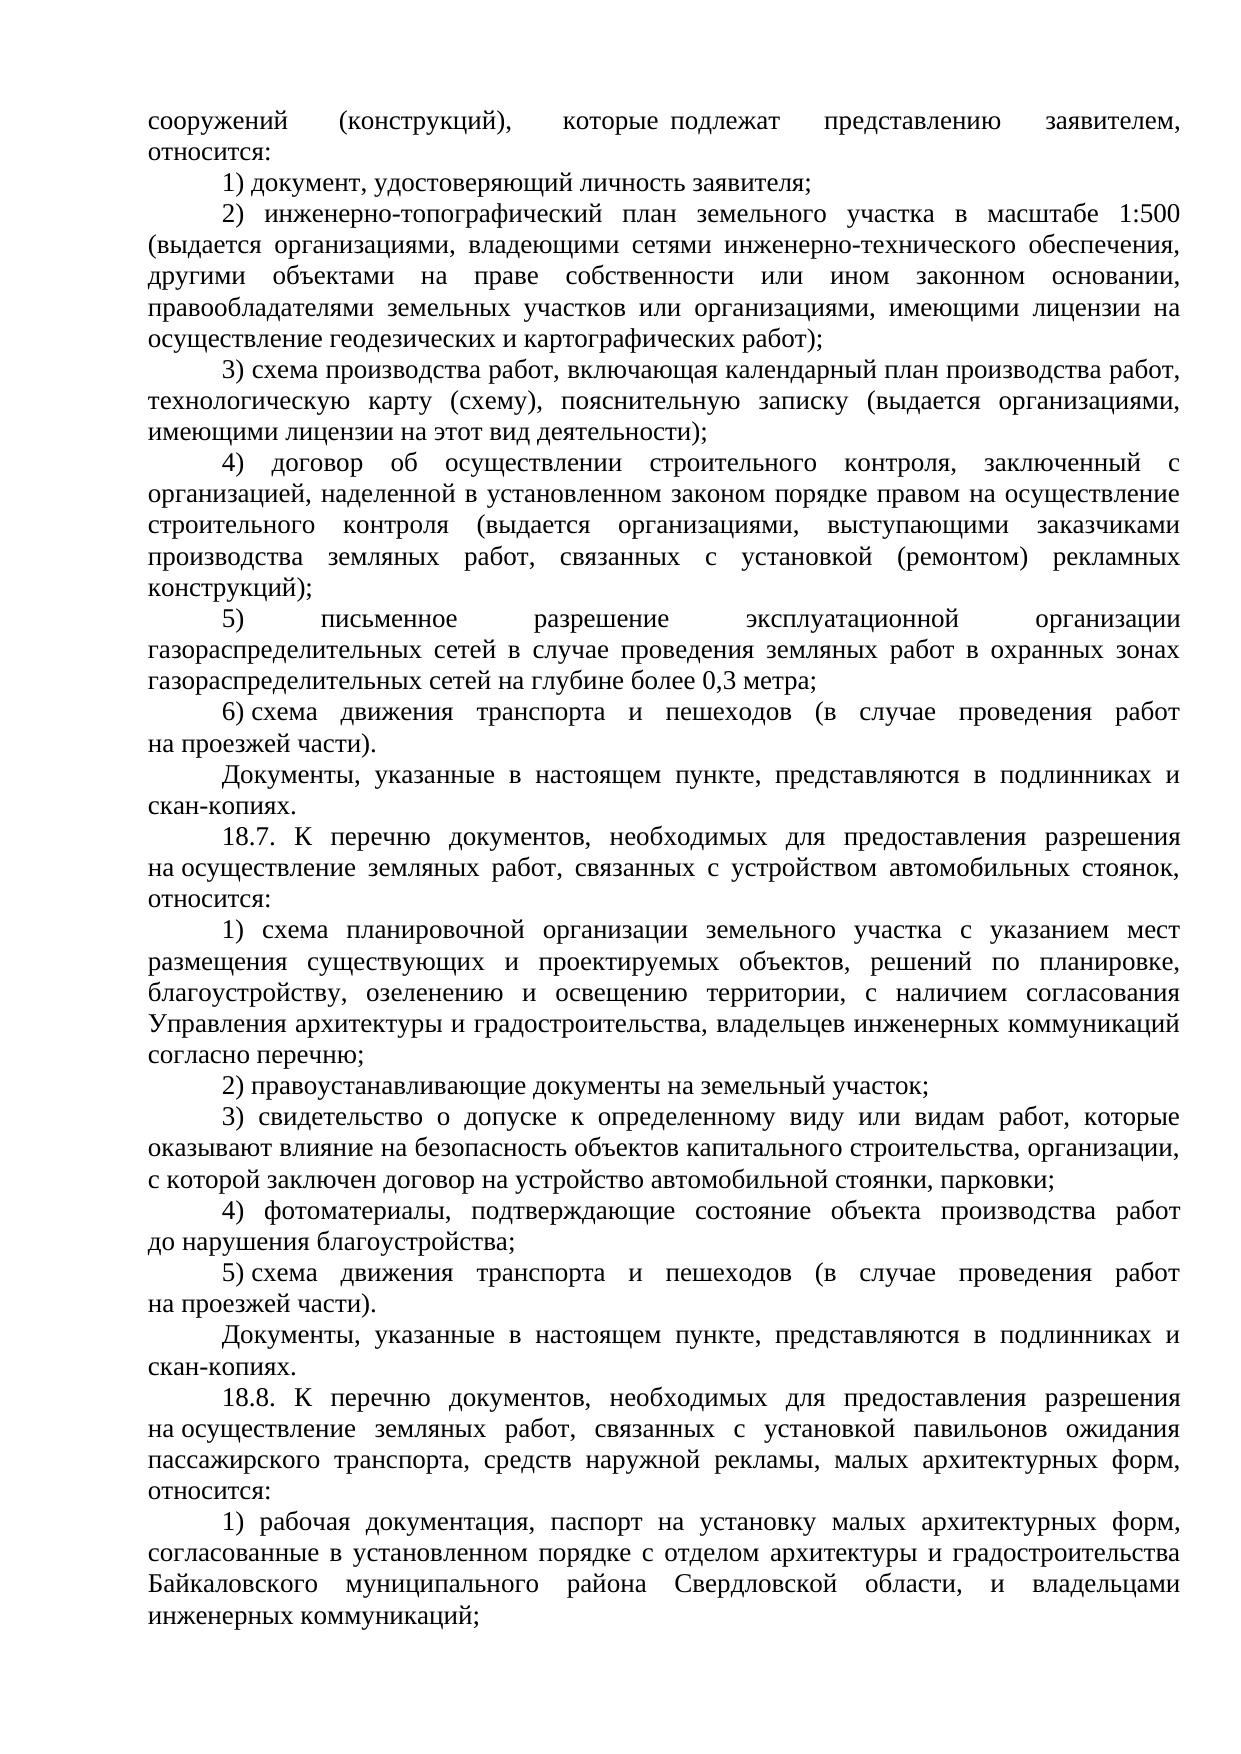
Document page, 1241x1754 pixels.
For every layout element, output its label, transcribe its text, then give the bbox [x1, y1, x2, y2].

text 4) фотоматериалы, подтверждающие состояние объекта производства работ до нарушения благоустройства; [148, 1194, 1181, 1256]
text 5) схема движения транспорта и пешеходов (в случае проведения работ на проезжей части). [148, 1256, 1181, 1318]
text Документы, указанные в настоящем пункте, представляются в подлинниках и скан-копиях. [148, 758, 1181, 820]
text сооружений (конструкций), которые подлежат представлению заявителем, относится: [148, 104, 1181, 166]
text 1) схема планировочной организации земельного участка с указанием мест размещения существующих и проектируемых объектов, решений по планировке, благоустройству, озеленению и освещению территории, с наличием согласования Управления архитектуры и градостроительства, владельцев инженерных коммуникаций согласно перечню; [148, 913, 1181, 1069]
text 18.8. К перечню документов, необходимых для предоставления разрешения на осуществление земляных работ, связанных с установкой павильонов ожидания пассажирского транспорта, средств наружной рекламы, малых архитектурных форм, относится: [148, 1381, 1181, 1505]
text 3) схема производства работ, включающая календарный план производства работ, технологическую карту (схему), пояснительную записку (выдается организациями, имеющими лицензии на этот вид деятельности); [148, 353, 1181, 446]
text Документы, указанные в настоящем пункте, представляются в подлинниках и скан-копиях. [148, 1318, 1181, 1381]
text 4) договор об осуществлении строительного контроля, заключенный с организацией, наделенной в установленном законом порядке правом на осуществление строительного контроля (выдается организациями, выступающими заказчиками производства земляных работ, связанных с установкой (ремонтом) рекламных конструкций); [148, 446, 1181, 602]
text 5) письменное разрешение эксплуатационной организации газораспределительных сетей в случае проведения земляных работ в охранных зонах газораспределительных сетей на глубине более 0,3 метра; [148, 602, 1181, 696]
text 1) документ, удостоверяющий личность заявителя; [148, 166, 1181, 197]
text 18.7. К перечню документов, необходимых для предоставления разрешения на осуществление земляных работ, связанных с устройством автомобильных стоянок, относится: [148, 820, 1181, 913]
text 3) свидетельство о допуске к определенному виду или видам работ, которые оказывают влияние на безопасность объектов капитального строительства, организации, с которой заключен договор на устройство автомобильной стоянки, парковки; [148, 1100, 1181, 1194]
text 2) правоустанавливающие документы на земельный участок; [148, 1069, 1181, 1100]
text 6) схема движения транспорта и пешеходов (в случае проведения работ на проезжей части). [148, 696, 1181, 758]
text 1) рабочая документация, паспорт на установку малых архитектурных форм, согласованные в установленном порядке с отделом архитектуры и градостроительства Байкаловского муниципального района Свердловской области, и владельцами инженерных коммуникаций; [148, 1505, 1181, 1630]
text 2) инженерно-топографический план земельного участка в масштабе 1:500 (выдается организациями, владеющими сетями инженерно-технического обеспечения, другими объектами на праве собственности или ином законном основании, правообладателями земельных участков или организациями, имеющими лицензии на осуществление геодезических и картографических работ); [148, 197, 1181, 353]
